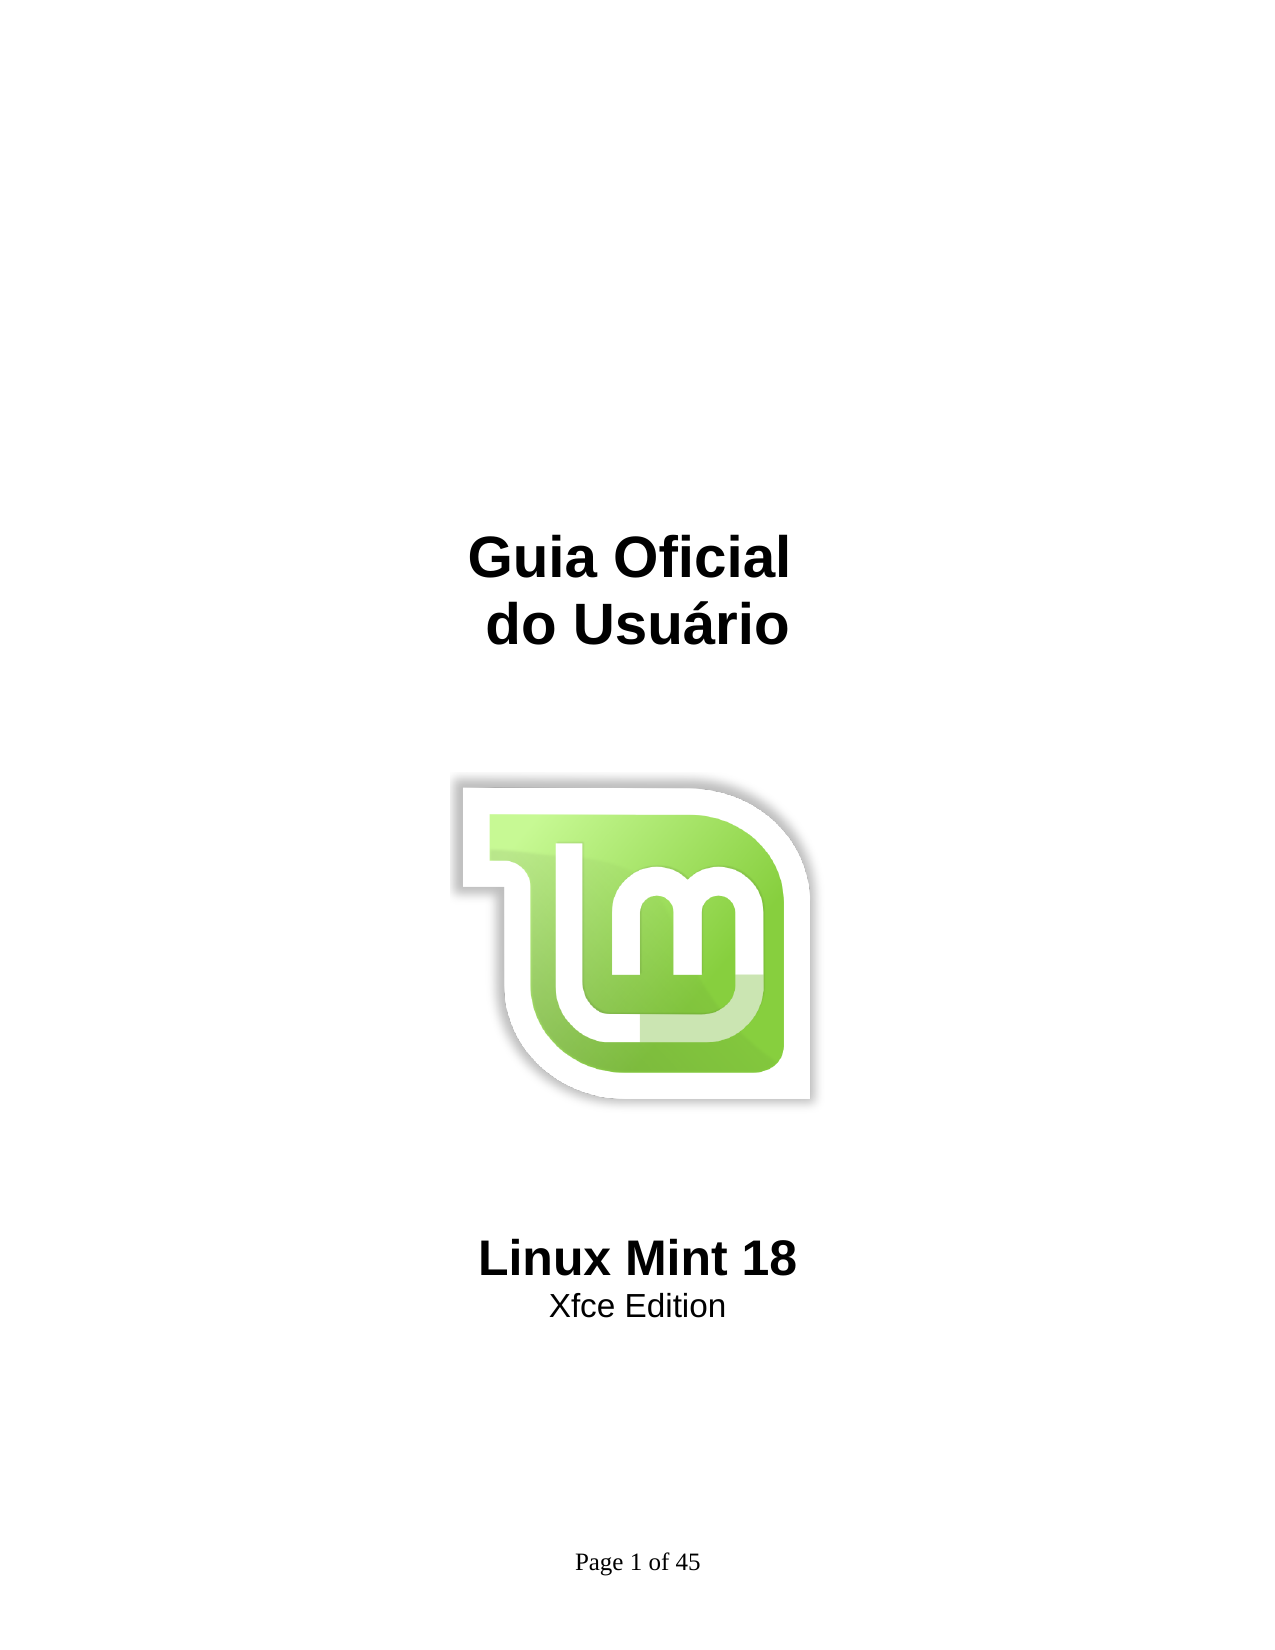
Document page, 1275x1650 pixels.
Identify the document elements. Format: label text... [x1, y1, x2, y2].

text Linux Mint 18 [187, 1228, 1087, 1286]
picture [450, 772, 826, 1114]
text do Usuário [187, 590, 1087, 657]
text Guia Oficial [187, 523, 1087, 590]
text Xfce Edition [187, 1286, 1087, 1324]
